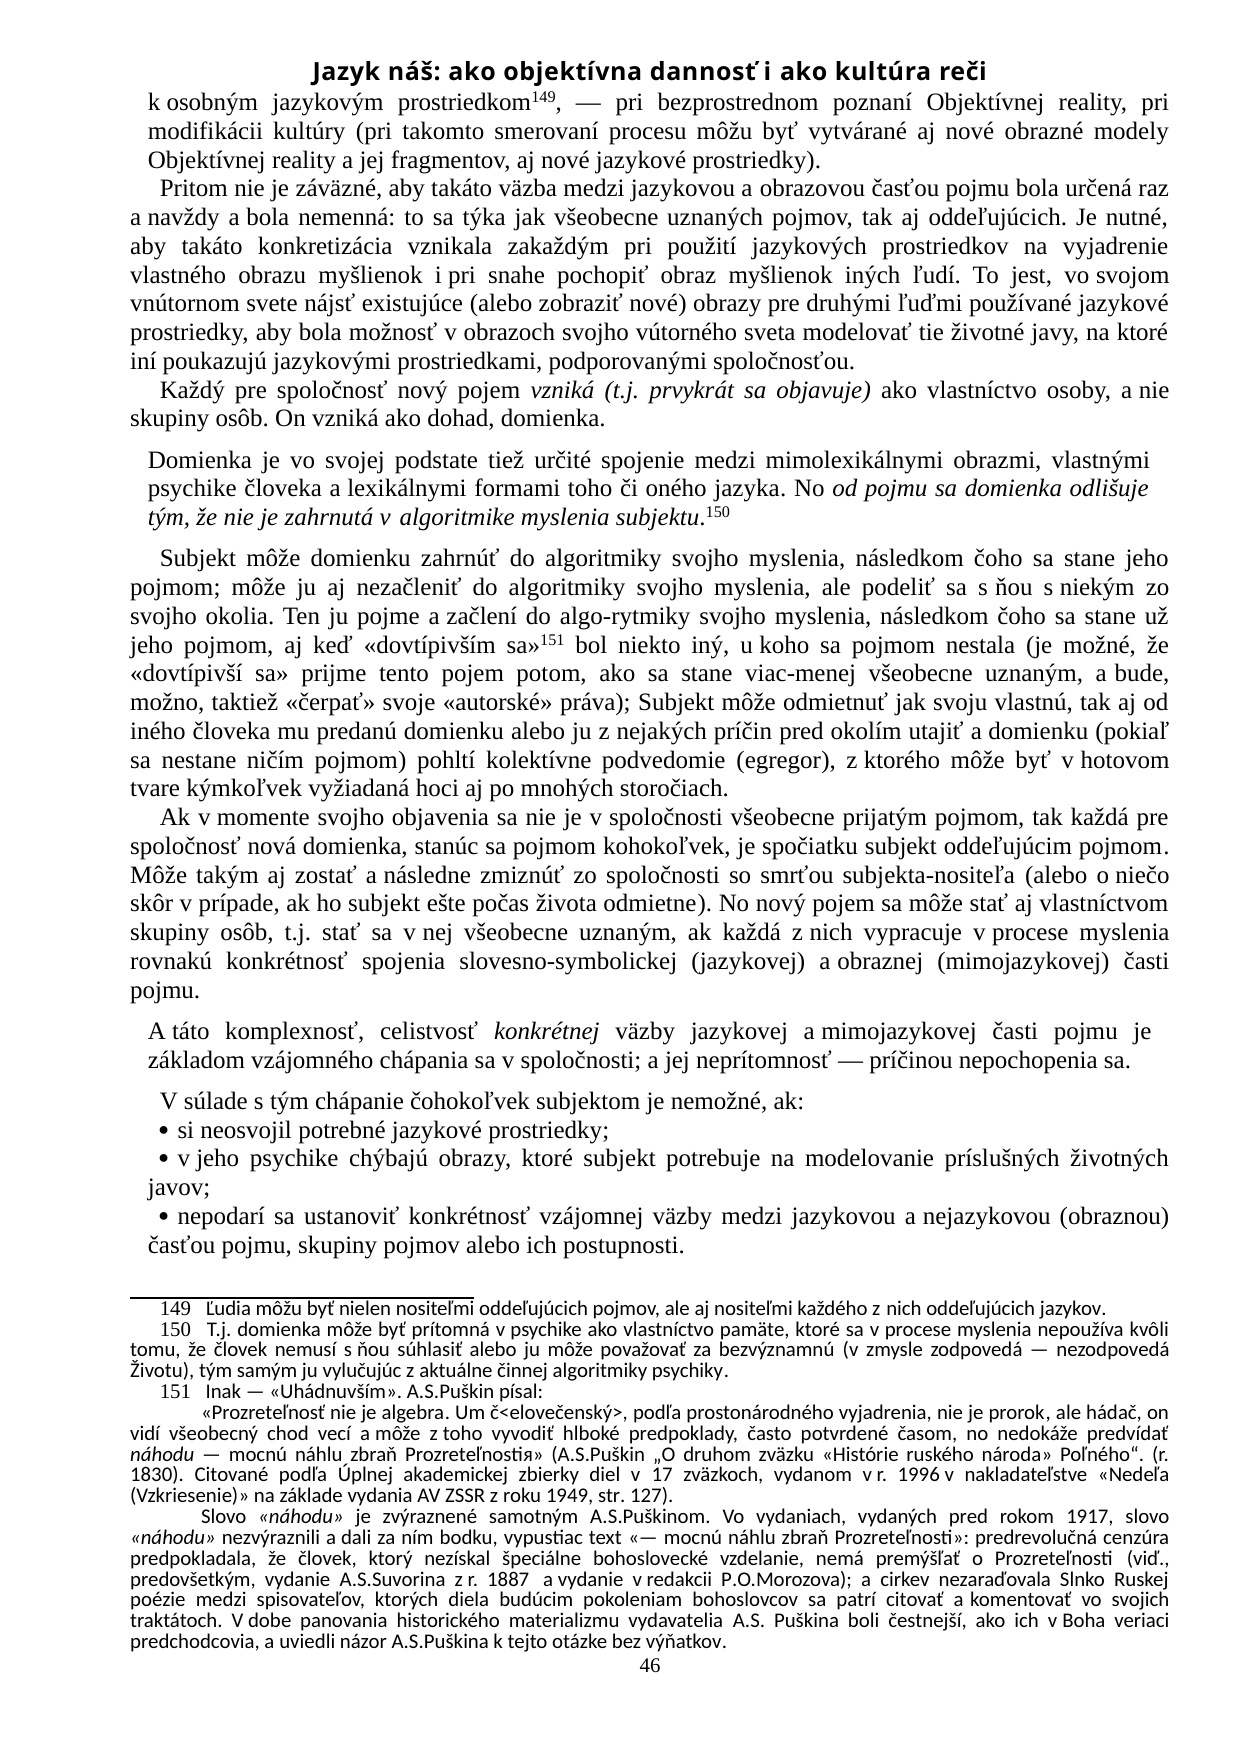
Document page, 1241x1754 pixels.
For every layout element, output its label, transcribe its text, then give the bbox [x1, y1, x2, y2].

list si neosvojil potrebné jazykové prostriedky; [130, 1115, 1169, 1143]
text Subjekt môže domienku zahrnúť do algoritmiky svojho myslenia, následkom čoho sa stane jeho pojmom; môže ju aj nezačleniť do algoritmiky svojho myslenia, ale podeliť sa s ňou s niekým zo svojho okolia. Ten ju pojme a začlení do algo-rytmiky svojho myslenia, následkom čoho sa stane už jeho pojmom, aj keď «dovtípivším sa» bol niekto iný, u koho sa pojmom nestala (je možné, že «dovtípivší sa» prijme tento pojem potom, ako sa stane viac-menej všeobecne uznaným, a bude, možno, taktiež «čerpať» svoje «аutorské» práva); Subjekt môže odmietnuť jak svoju vlastnú, tak aj od iného človeka mu predanú domienku alebo ju z nejakých príčin pred okolím utajiť a domienku (pokiaľ sa nestane ničím pojmom) pohltí kolektívne podvedomie (egregor), z ktorého môže byť v hotovom tvare kýmkoľvek vyžiadaná hoci aj po mnohých storočiach. [130, 543, 1169, 802]
text Slovo «náhodu» je zvýraznené samotným А.S.Puškinom. Vo vydaniach, vydaných pred rokom 1917, slovo «náhodu» nezvýraznili a dali za ním bodku, vypustiac text «— mocnú náhlu zbraň Prozreteľnosti»: predrevolučná cenzúra predpokladala, že človek, ktorý nezískal špeciálne bohoslovecké vzdelanie, nemá premýšľať o Prozreteľnosti (viď., predovšetkým, vydanie А.S.Suvorina z r. 1887 a vydanie v redakcii P.О.Моrozova); а cirkev nezaraďovala Slnko Ruskej poézie medzi spisovateľov, ktorých diela budúcim pokoleniam bohoslovcov sa patrí citovať a komentovať vo svojich traktátoch. V dobe panovania historického materializmu vydavatelia А.S. Puškina boli čestnejší, ako ich v Boha veriaci predchodcovia, a uviedli názor А.S.Puškina k tejto otázke bez výňatkov. [130, 1507, 1169, 1653]
text Pritom nie je záväzné, aby takáto väzba medzi jazykovou a obrazovou časťou pojmu bola určená raz a navždy a bola nemenná: to sa týka jak všeobecne uznaných pojmov, tak aj oddeľujúcich. Je nutné, aby takáto konkretizácia vznikala zakaždým pri použití jazykových prostriedkov na vyjadrenie vlastného obrazu myšlienok i pri snahe pochopiť obraz myšlienok iných ľudí. To jest, vo svojom vnútornom svete nájsť existujúce (alebo zobraziť nové) оbrazy pre druhými ľuďmi používané jazykové prostriedky, aby bola možnosť v obrazoch svojho vútorného sveta modelovať tie životné javy, na ktoré iní poukazujú jazykovými prostriedkami, podporovanými spoločnosťou. [130, 173, 1169, 375]
text Т.j. domienka môže byť prítomná v psychike ako vlastníctvo pamäte, ktoré sa v procese myslenia nepoužíva kvôli tomu, že človek nemusí s ňou súhlasiť alebo ju môže považovať za bezvýznamnú (v zmysle zodpovedá — nezodpovedá Životu), tým samým ju vylučujúc z aktuálne činnej algoritmiky psychiky. [130, 1319, 1169, 1382]
text V súlade s tým chápanie čohokoľvek subjektom je nemožné, ak: [130, 1086, 1169, 1115]
text A táto komplexnosť, celistvosť konkrétnej väzby jazykovej a mimojazykovej časti pojmu je základom vzájomného chápania sa v spoločnosti; а jej neprítomnosť — príčinou nepochopenia sa. [148, 1016, 1152, 1073]
text Ak v momente svojho objavenia sa nie je v spoločnosti všeobecne prijatým pojmom, tak každá pre spoločnosť nová domienka, stanúc sa pojmom kohokoľvek, je spočiatku subjekt oddeľujúcim pojmom. Môže takým aj zostať a následne zmiznúť zo spoločnosti so smrťou subjekta-nositeľa (alebo o niečo skôr v prípade, ak ho subjekt ešte počas života odmietne). No nový pojem sa môže stať aj vlastníctvom skupiny osôb, t.j. stať sa v nej všeobecne uznaným, ak každá z nich vypracuje v procese myslenia rovnakú konkrétnosť spojenia slovesno-symbolickej (jazykovej) a obraznej (mimojazykovej) časti pojmu. [130, 802, 1169, 1003]
list nepodarí sa ustanoviť konkrétnosť vzájomnej väzby medzi jazykovou a nejazykovou (obraznou) časťou pojmu, skupiny pojmov alebo ich postupnosti. [130, 1201, 1169, 1258]
list Ľudia môžu byť nielen nositeľmi oddeľujúcich pojmov, ale aj nositeľmi každého z nich oddeľujúcich jazykov. [130, 1298, 1169, 1319]
text «Prozreteľnosť nie je algebra. Um č<elovečenský>, podľa prostonárodného vyjadrenia, nie je prorok, аle hádač, on vidí všeobecný chod vecí a môže z toho vyvodiť hlboké predpoklady, často potvrdené časom, no nedokáže predvídať náhodu — mocnú náhlu zbraň Prozreteľnostiя» (А.S.Puškin „О druhom zväzku «Histórie ruského národa» Poľného“. (r. 1830). Citované podľa Úplnej akademickej zbierky diel v 17 zväzkoch, vydanom v r. 1996 v nakladateľstve «Nedeľa (Vzkriesenie)» na základe vydania AV ZSSR z roku 1949, str. 127). [130, 1403, 1169, 1507]
text Inak — «Uhádnuvším». А.S.Puškin písal: [130, 1382, 1169, 1403]
list v jeho psychike chýbajú obrazy, ktoré subjekt potrebuje na modelovanie príslušných životných javov; [130, 1143, 1169, 1201]
text Domienka je vo svojej podstate tiež určité spojenie medzi mimolexikálnymi obrazmi, vlastnými psychike človeka a lexikálnymi formami toho či oného jazyka. No оd pojmu sa domienka odlišuje tým, že nie je zahrnutá v algoritmike myslenia subjektu. [148, 445, 1152, 531]
text Každý pre spoločnosť nový pojem vzniká (t.j. prvykrát sa objavuje) ako vlastníctvo osoby, a nie skupiny osôb. Оn vzniká ako dohad, domienka. [130, 375, 1169, 432]
list k osobným jazykovým prostriedkom, — pri bezprostrednom poznaní Оbjektívnej reality, pri modifikácii kultúry (pri takomto smerovaní procesu môžu byť vytvárané aj nové obrazné modely Оbjektívnej reality a jej fragmentov, aj nové jazykové prostriedky). [130, 87, 1169, 173]
